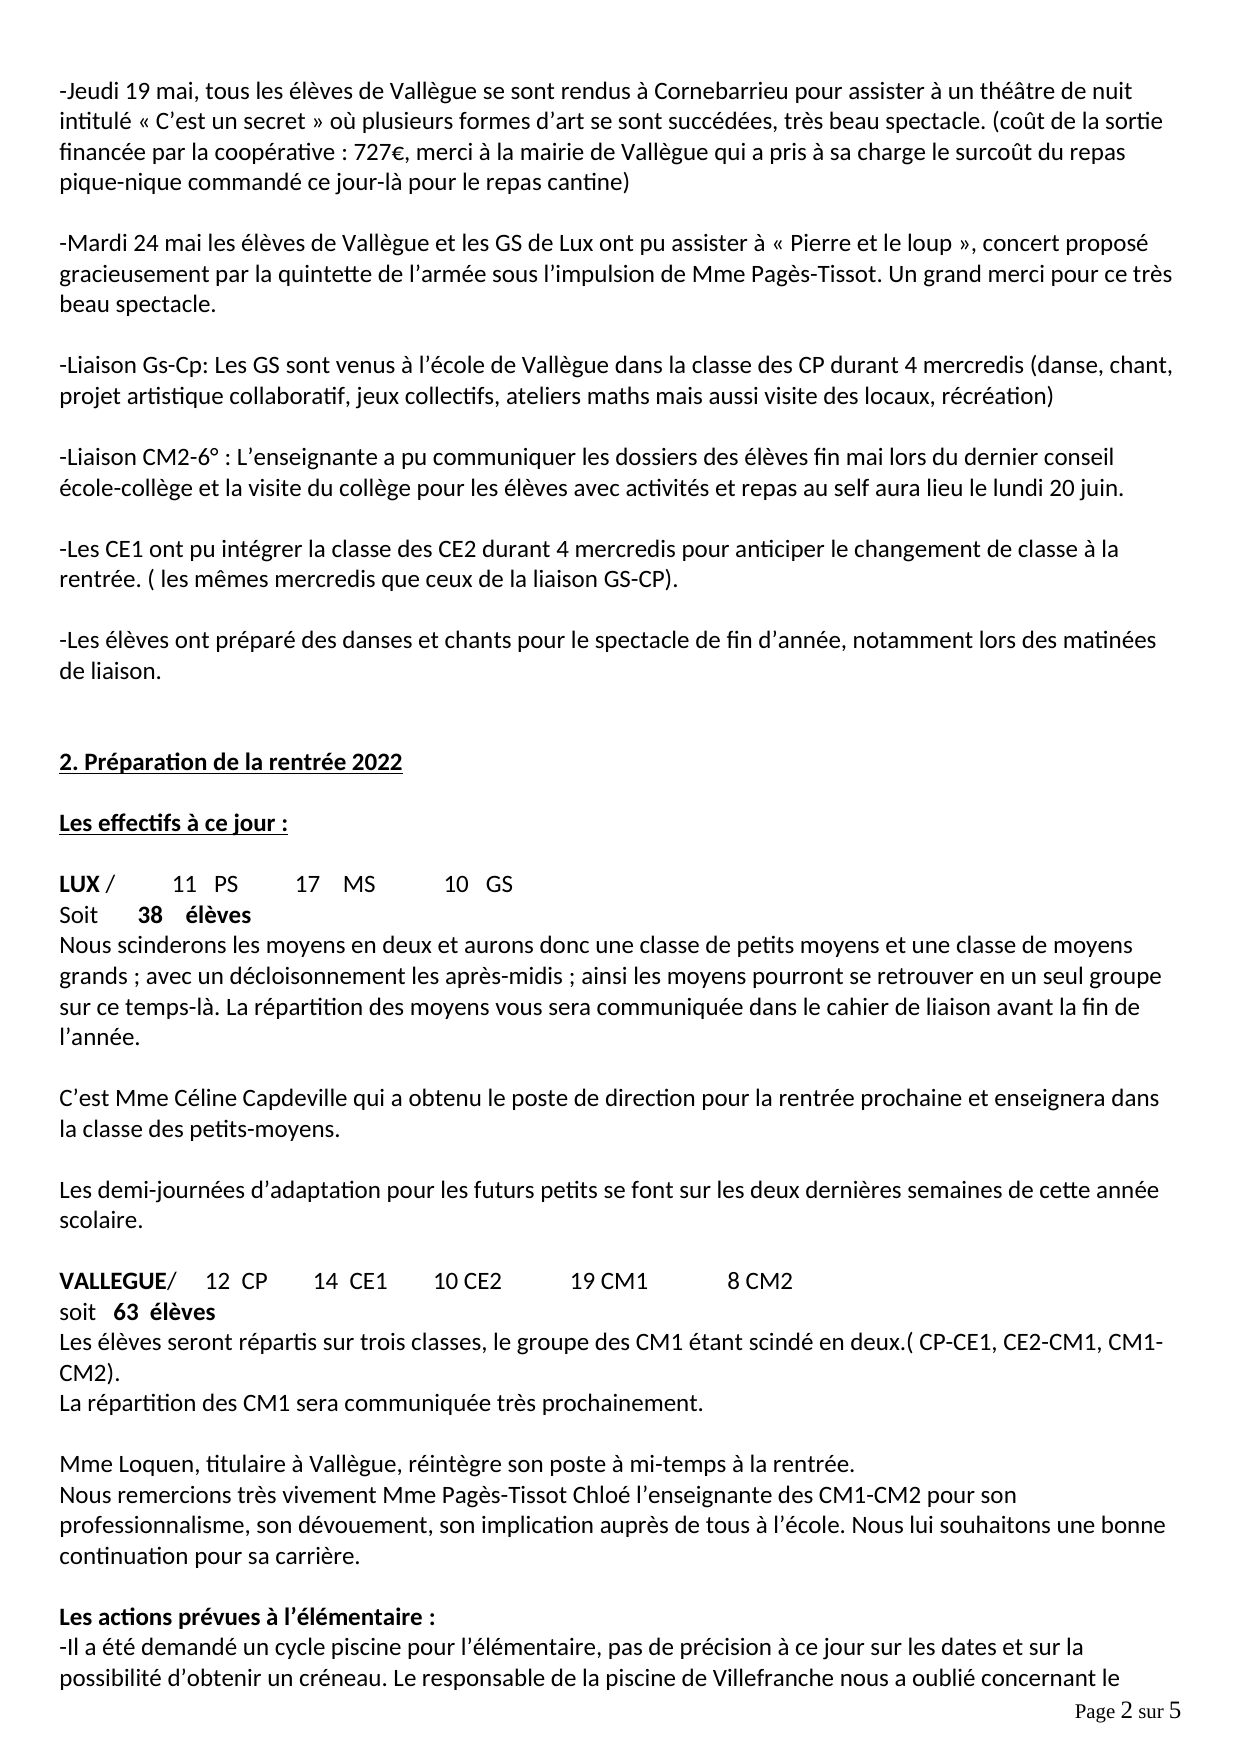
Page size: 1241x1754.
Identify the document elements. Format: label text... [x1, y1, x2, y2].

text -Mardi 24 mai les élèves de Vallègue et les GS de Lux ont pu assister à « Pierre et le loup », concert proposé gracieusement par la quintette de l’armée sous l’impulsion de Mme Pagès-Tissot. Un grand merci pour ce très beau spectacle. [59, 228, 1181, 319]
text Mme Loquen, titulaire à Vallègue, réintègre son poste à mi-temps à la rentrée. [59, 1448, 1181, 1479]
text -Jeudi 19 mai, tous les élèves de Vallègue se sont rendus à Cornebarrieu pour assister à un théâtre de nuit intitulé « C’est un secret » où plusieurs formes d’art se sont succédées, très beau spectacle. (coût de la sortie financée par la coopérative : 727€, merci à la mairie de Vallègue qui a pris à sa charge le surcoût du repas pique-nique commandé ce jour-là pour le repas cantine) [59, 75, 1181, 197]
text Les effectifs à ce jour : [59, 807, 1181, 838]
text -Les élèves ont préparé des danses et chants pour le spectacle de fin d’année, notamment lors des matinées de liaison. [59, 624, 1181, 685]
text VALLEGUE/ 12 CP 14 CE1 10 CE2 19 CM1 8 CM2 [59, 1265, 1181, 1296]
text -Liaison CM2-6° : L’enseignante a pu communiquer les dossiers des élèves fin mai lors du dernier conseil école-collège et la visite du collège pour les élèves avec activités et repas au self aura lieu le lundi 20 juin. [59, 441, 1181, 502]
text -Les CE1 ont pu intégrer la classe des CE2 durant 4 mercredis pour anticiper le changement de classe à la rentrée. ( les mêmes mercredis que ceux de la liaison GS-CP). [59, 533, 1181, 594]
text Nous remercions très vivement Mme Pagès-Tissot Chloé l’enseignante des CM1-CM2 pour son professionnalisme, son dévouement, son implication auprès de tous à l’école. Nous lui souhaitons une bonne continuation pour sa carrière. [59, 1479, 1181, 1571]
text La répartition des CM1 sera communiquée très prochainement. [59, 1387, 1181, 1418]
text soit 63 élèves [59, 1296, 1181, 1326]
text Les actions prévues à l’élémentaire : [59, 1601, 1181, 1632]
text 2. Préparation de la rentrée 2022 [59, 746, 1181, 777]
text -Liaison Gs-Cp: Les GS sont venus à l’école de Vallègue dans la classe des CP durant 4 mercredis (danse, chant, projet artistique collaboratif, jeux collectifs, ateliers maths mais aussi visite des locaux, récréation) [59, 350, 1181, 411]
text C’est Mme Céline Capdeville qui a obtenu le poste de direction pour la rentrée prochaine et enseignera dans la classe des petits-moyens. [59, 1082, 1181, 1143]
text LUX / 11 PS 17 MS 10 GS [59, 868, 1181, 899]
text Soit 38 élèves [59, 899, 1181, 929]
text -Il a été demandé un cycle piscine pour l’élémentaire, pas de précision à ce jour sur les dates et sur la possibilité d’obtenir un créneau. Le responsable de la piscine de Villefranche nous a oublié concernant le [59, 1632, 1181, 1693]
text Nous scinderons les moyens en deux et aurons donc une classe de petits moyens et une classe de moyens grands ; avec un décloisonnement les après-midis ; ainsi les moyens pourront se retrouver en un seul groupe sur ce temps-là. La répartition des moyens vous sera communiquée dans le cahier de liaison avant la fin de l’année. [59, 929, 1181, 1052]
text Les demi-journées d’adaptation pour les futurs petits se font sur les deux dernières semaines de cette année scolaire. [59, 1174, 1181, 1235]
text Les élèves seront répartis sur trois classes, le groupe des CM1 étant scindé en deux.( CP-CE1, CE2-CM1, CM1-CM2). [59, 1326, 1181, 1387]
